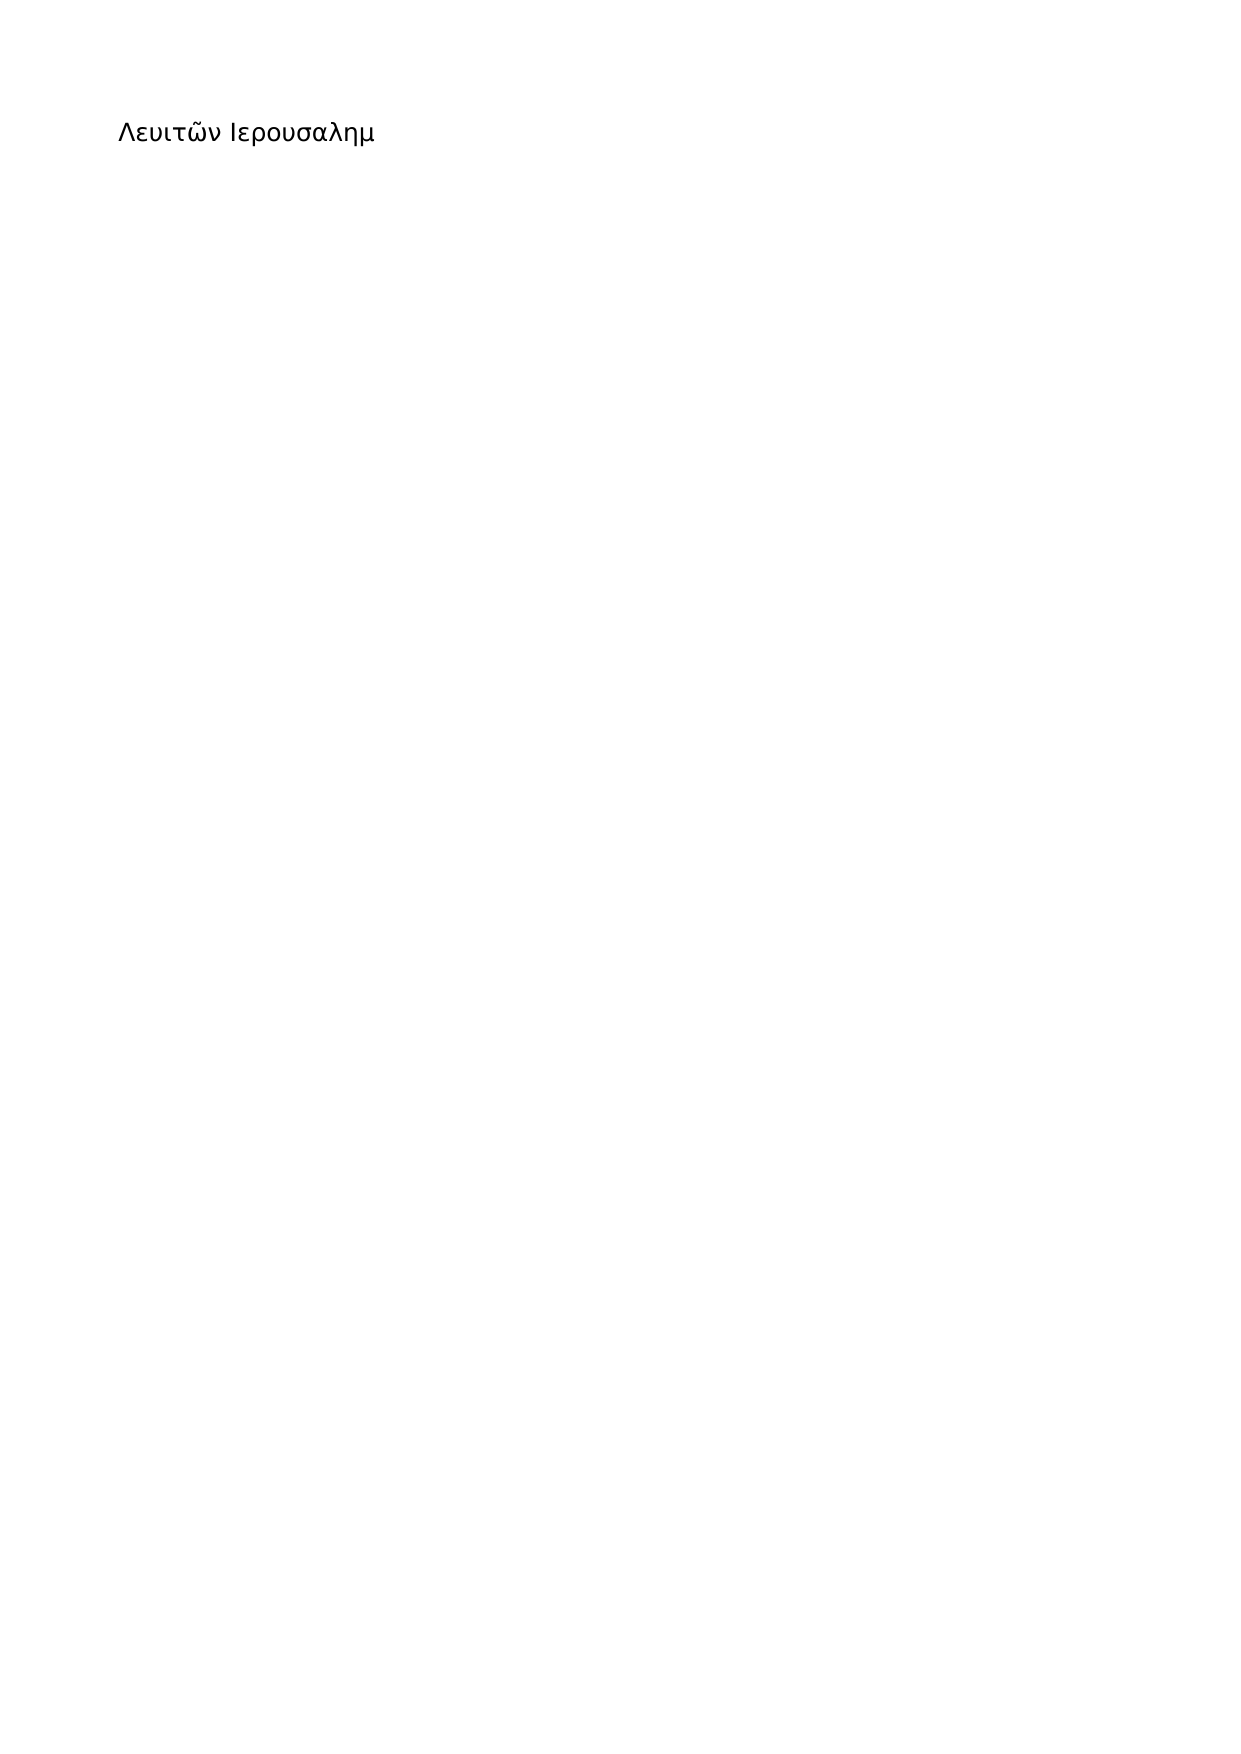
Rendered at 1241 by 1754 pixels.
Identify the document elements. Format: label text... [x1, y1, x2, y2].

text Λευιτῶν Ιερουσαλημ [118, 118, 1122, 147]
